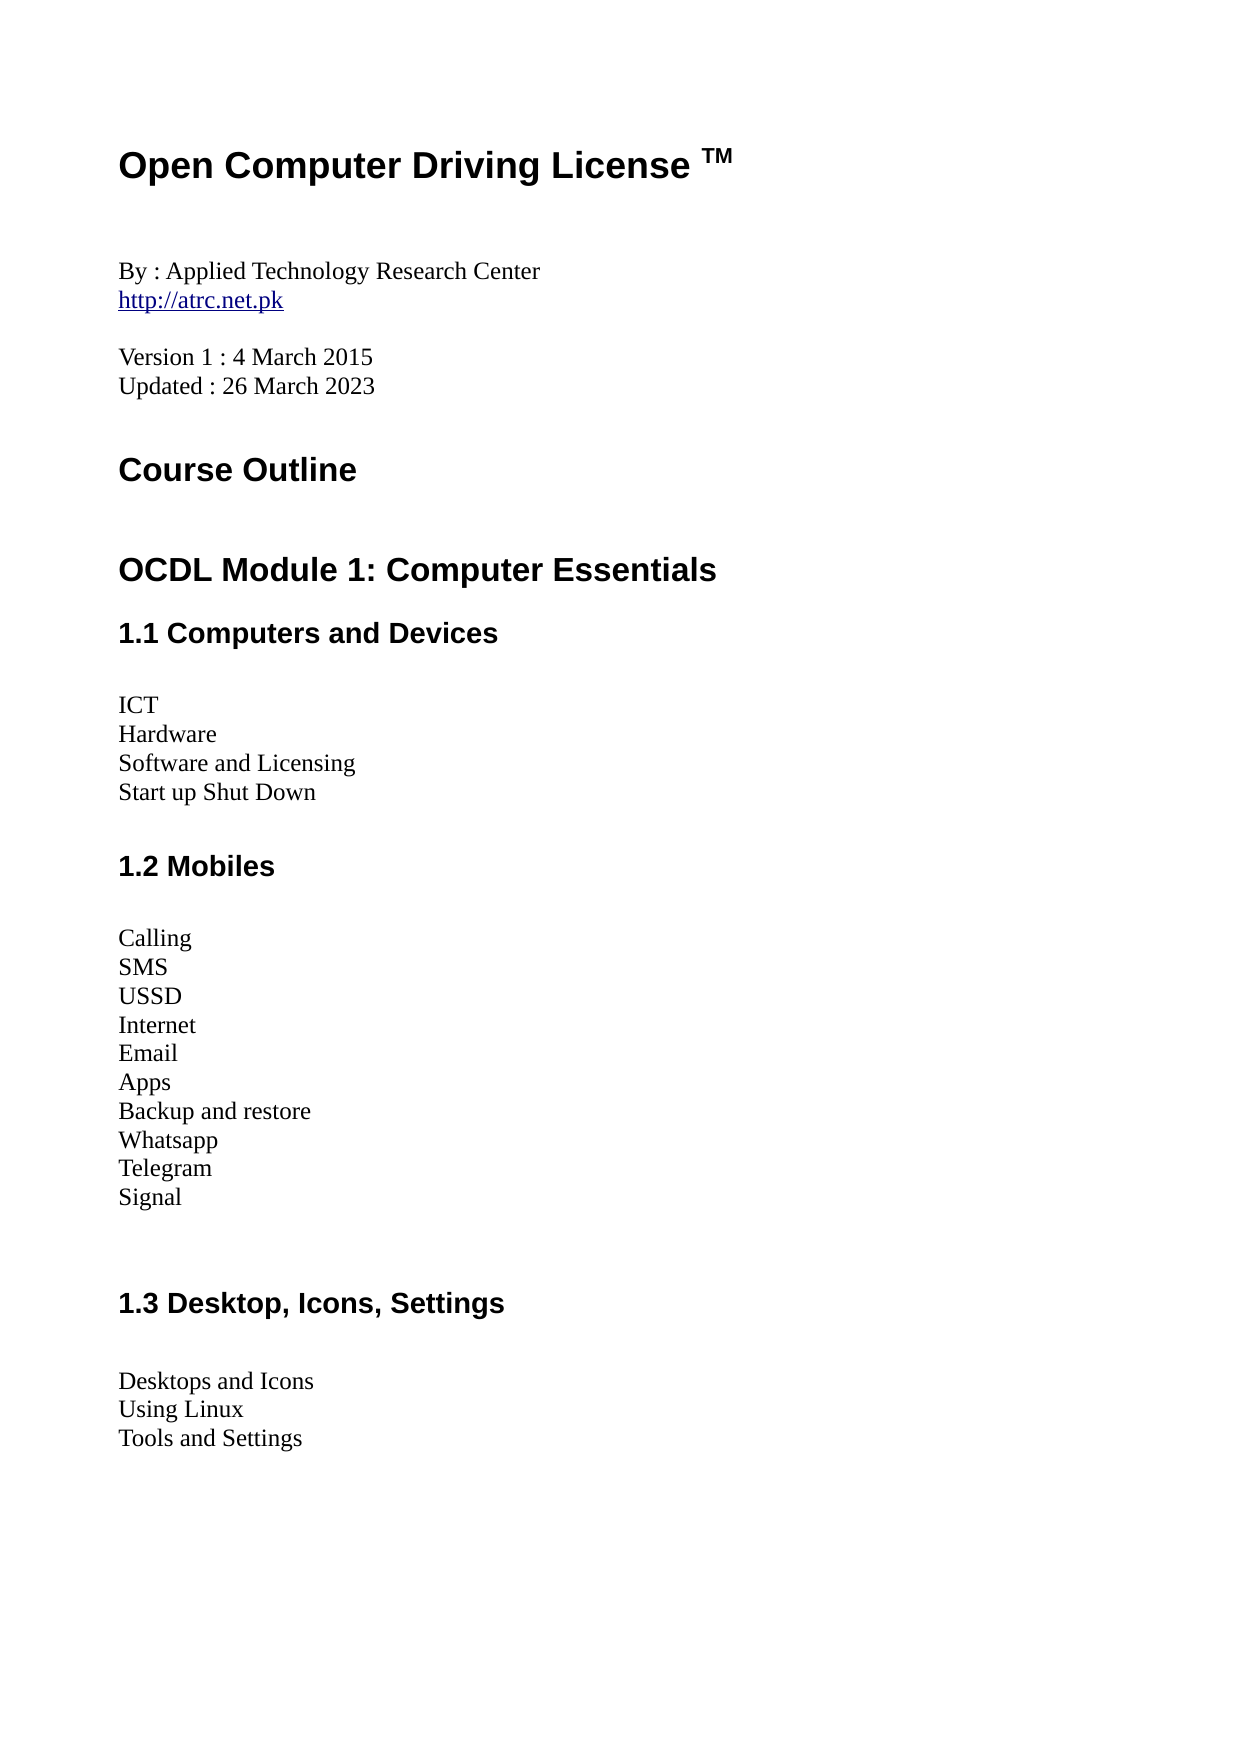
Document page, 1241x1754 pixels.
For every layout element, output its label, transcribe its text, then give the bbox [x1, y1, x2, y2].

text SMS [118, 952, 1122, 981]
text Version 1 : 4 March 2015 [118, 342, 1122, 371]
subtitle 1.2 Mobiles [118, 849, 1122, 882]
text Calling [118, 923, 1122, 952]
text Apps [118, 1067, 1122, 1096]
text Signal [118, 1182, 1122, 1211]
text Internet [118, 1010, 1122, 1038]
text Email [118, 1038, 1122, 1067]
text Desktops and Icons Using Linux Tools and Settings [118, 1366, 1122, 1481]
subtitle Course Outline [118, 449, 1122, 488]
text ICT Hardware Software and Licensing Start up Shut Down [118, 662, 1122, 834]
text Whatsapp [118, 1125, 1122, 1153]
text USSD [118, 981, 1122, 1010]
subtitle 1.3 Desktop, Icons, Settings [118, 1286, 1122, 1353]
text By : Applied Technology Research Center [118, 256, 1122, 285]
subtitle 1.1 Computers and Devices [118, 616, 1122, 649]
text http://atrc.net.pk [118, 285, 1122, 314]
subtitle OCDL Module 1: Computer Essentials [118, 550, 1122, 588]
subtitle Open Computer Driving License TM [118, 143, 1122, 186]
text Telegram [118, 1153, 1122, 1182]
text Backup and restore [118, 1096, 1122, 1125]
text Updated : 26 March 2023 [118, 371, 1122, 400]
